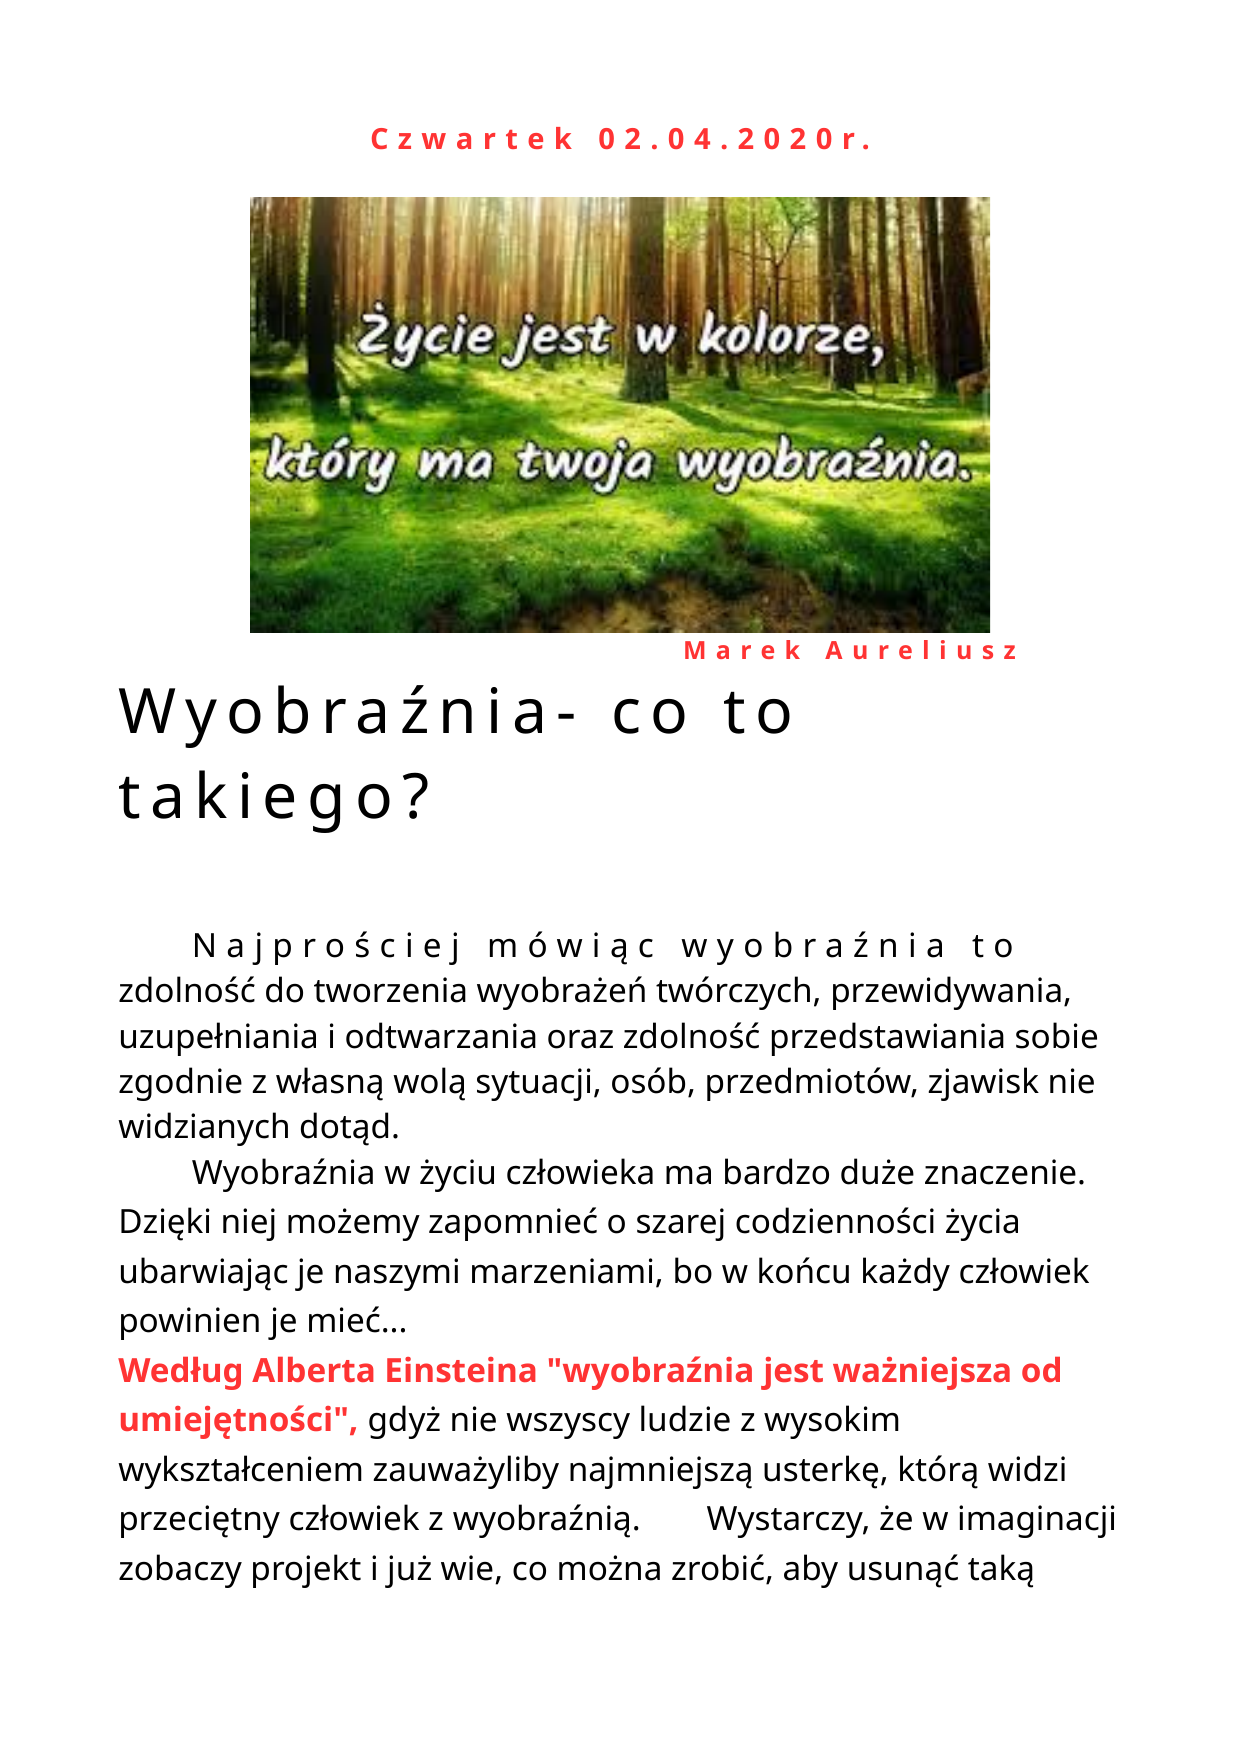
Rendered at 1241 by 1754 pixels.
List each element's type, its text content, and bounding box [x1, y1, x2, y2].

text Marek Aureliusz [118, 197, 1122, 666]
picture [250, 197, 991, 633]
text Wyobraźnia w życiu człowieka ma bardzo duże znaczenie. Dzięki niej możemy zapomnieć o szarej codzienności życia ubarwiając je naszymi marzeniami, bo w końcu każdy człowiek powinien je mieć... Według Alberta Einsteina "wyobraźnia jest ważniejsza od umiejętności", gdyż nie wszyscy ludzie z wysokim wykształceniem zauważyliby najmniejszą usterkę, którą widzi przeciętny człowiek z wyobraźnią. Wystarczy, że w imaginacji zobaczy projekt i już wie, co można zrobić, aby usunąć taką [118, 1149, 1122, 1590]
text Najprościej mówiąc wyobraźnia to zdolność do tworzenia wyobrażeń twórczych, przewidywania, uzupełniania i odtwarzania oraz zdolność przedstawiania sobie zgodnie z własną wolą sytuacji, osób, przedmiotów, zjawisk nie widzianych dotąd. [118, 922, 1122, 1149]
text Wyobraźnia- co to takiego? [118, 666, 1122, 837]
text Czwartek 02.04.2020r. [118, 118, 1122, 158]
